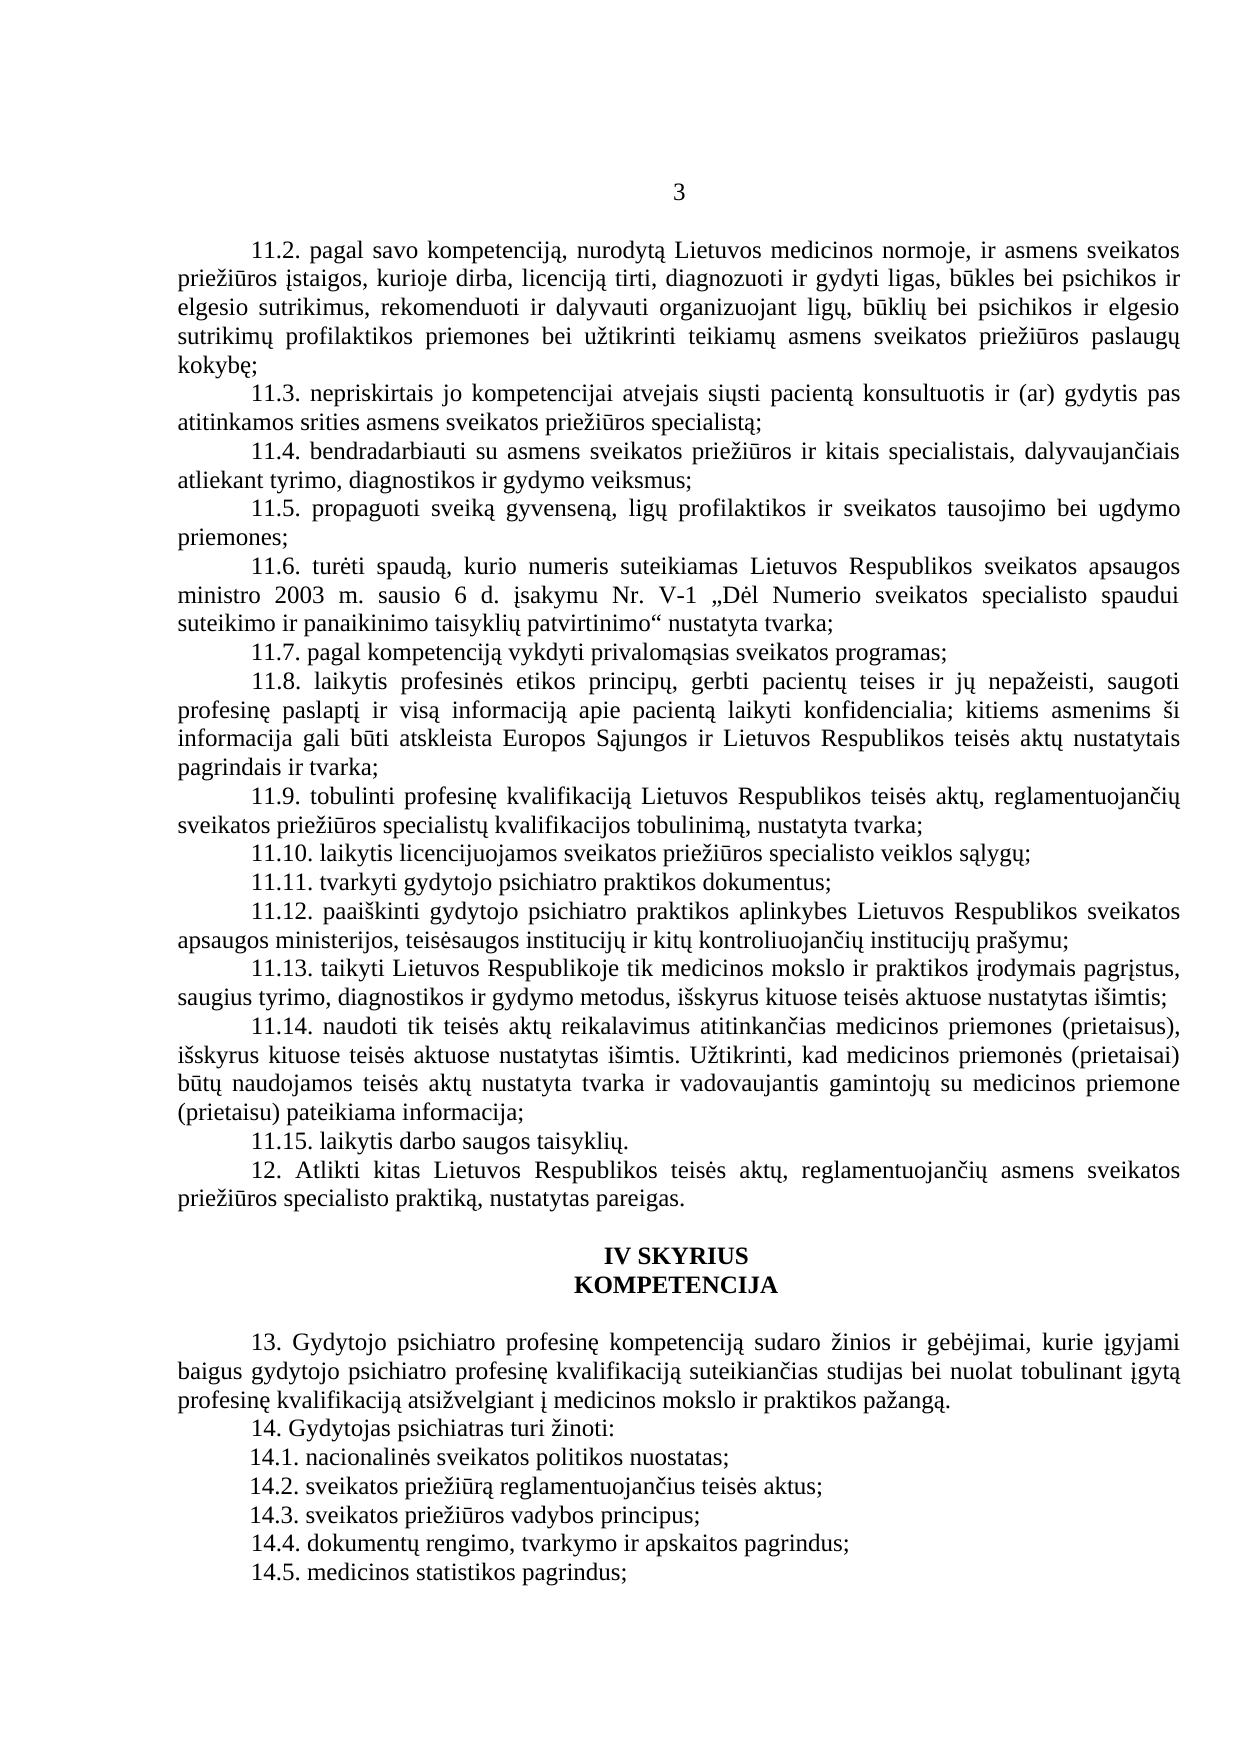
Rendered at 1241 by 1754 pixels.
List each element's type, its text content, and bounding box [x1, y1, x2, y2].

text 14.3. sveikatos priežiūros vadybos principus; [177, 1500, 1181, 1528]
text 11.5. propaguoti sveiką gyvenseną, ligų profilaktikos ir sveikatos tausojimo bei ugdymo priemones; [177, 493, 1181, 551]
text 11.4. bendradarbiauti su asmens sveikatos priežiūros ir kitais specialistais, dalyvaujančiais atliekant tyrimo, diagnostikos ir gydymo veiksmus; [177, 436, 1181, 493]
text 14.5. medicinos statistikos pagrindus; [177, 1557, 1181, 1586]
text KOMPETENCIJA [177, 1270, 1181, 1298]
text 11.9. tobulinti profesinę kvalifikaciją Lietuvos Respublikos teisės aktų, reglamentuojančių sveikatos priežiūros specialistų kvalifikacijos tobulinimą, nustatyta tvarka; [177, 781, 1181, 838]
text 14.4. dokumentų rengimo, tvarkymo ir apskaitos pagrindus; [177, 1528, 1181, 1557]
text 11.12. paaiškinti gydytojo psichiatro praktikos aplinkybes Lietuvos Respublikos sveikatos apsaugos ministerijos, teisėsaugos institucijų ir kitų kontroliuojančių institucijų prašymu; [177, 896, 1181, 953]
text 14.2. sveikatos priežiūrą reglamentuojančius teisės aktus; [177, 1471, 1181, 1500]
text 13. Gydytojo psichiatro profesinę kompetenciją sudaro žinios ir gebėjimai, kurie įgyjami baigus gydytojo psichiatro profesinę kvalifikaciją suteikiančias studijas bei nuolat tobulinant įgytą profesinę kvalifikaciją atsižvelgiant į medicinos mokslo ir praktikos pažangą. [177, 1327, 1181, 1413]
text 11.3. nepriskirtais jo kompetencijai atvejais siųsti pacientą konsultuotis ir (ar) gydytis pas atitinkamos srities asmens sveikatos priežiūros specialistą; [177, 378, 1181, 436]
text IV SKYRIUS [177, 1241, 1181, 1270]
text 14. Gydytojas psichiatras turi žinoti: [177, 1413, 1181, 1442]
text 11.15. laikytis darbo saugos taisyklių. [177, 1126, 1181, 1155]
text 11.2. pagal savo kompetenciją, nurodytą Lietuvos medicinos normoje, ir asmens sveikatos priežiūros įstaigos, kurioje dirba, licenciją tirti, diagnozuoti ir gydyti ligas, būkles bei psichikos ir elgesio sutrikimus, rekomenduoti ir dalyvauti organizuojant ligų, būklių bei psichikos ir elgesio sutrikimų profilaktikos priemones bei užtikrinti teikiamų asmens sveikatos priežiūros paslaugų kokybę; [177, 235, 1181, 378]
text 11.7. pagal kompetenciją vykdyti privalomąsias sveikatos programas; [177, 637, 1181, 666]
text 11.11. tvarkyti gydytojo psichiatro praktikos dokumentus; [177, 867, 1181, 896]
text 11.14. naudoti tik teisės aktų reikalavimus atitinkančias medicinos priemones (prietaisus), išskyrus kituose teisės aktuose nustatytas išimtis. Užtikrinti, kad medicinos priemonės (prietaisai) būtų naudojamos teisės aktų nustatyta tvarka ir vadovaujantis gamintojų su medicinos priemone (prietaisu) pateikiama informacija; [177, 1011, 1181, 1126]
text 11.13. taikyti Lietuvos Respublikoje tik medicinos mokslo ir praktikos įrodymais pagrįstus, saugius tyrimo, diagnostikos ir gydymo metodus, išskyrus kituose teisės aktuose nustatytas išimtis; [177, 953, 1181, 1011]
text 11.10. laikytis licencijuojamos sveikatos priežiūros specialisto veiklos sąlygų; [177, 838, 1181, 867]
text 12. Atlikti kitas Lietuvos Respublikos teisės aktų, reglamentuojančių asmens sveikatos priežiūros specialisto praktiką, nustatytas pareigas. [177, 1155, 1181, 1212]
text 14.1. nacionalinės sveikatos politikos nuostatas; [177, 1442, 1181, 1471]
text 11.8. laikytis profesinės etikos principų, gerbti pacientų teises ir jų nepažeisti, saugoti profesinę paslaptį ir visą informaciją apie pacientą laikyti konfidencialia; kitiems asmenims ši informacija gali būti atskleista Europos Sąjungos ir Lietuvos Respublikos teisės aktų nustatytais pagrindais ir tvarka; [177, 666, 1181, 781]
text 11.6. turėti spaudą, kurio numeris suteikiamas Lietuvos Respublikos sveikatos apsaugos ministro 2003 m. sausio 6 d. įsakymu Nr. V-1 „Dėl Numerio sveikatos specialisto spaudui suteikimo ir panaikinimo taisyklių patvirtinimo“ nustatyta tvarka; [177, 551, 1181, 637]
